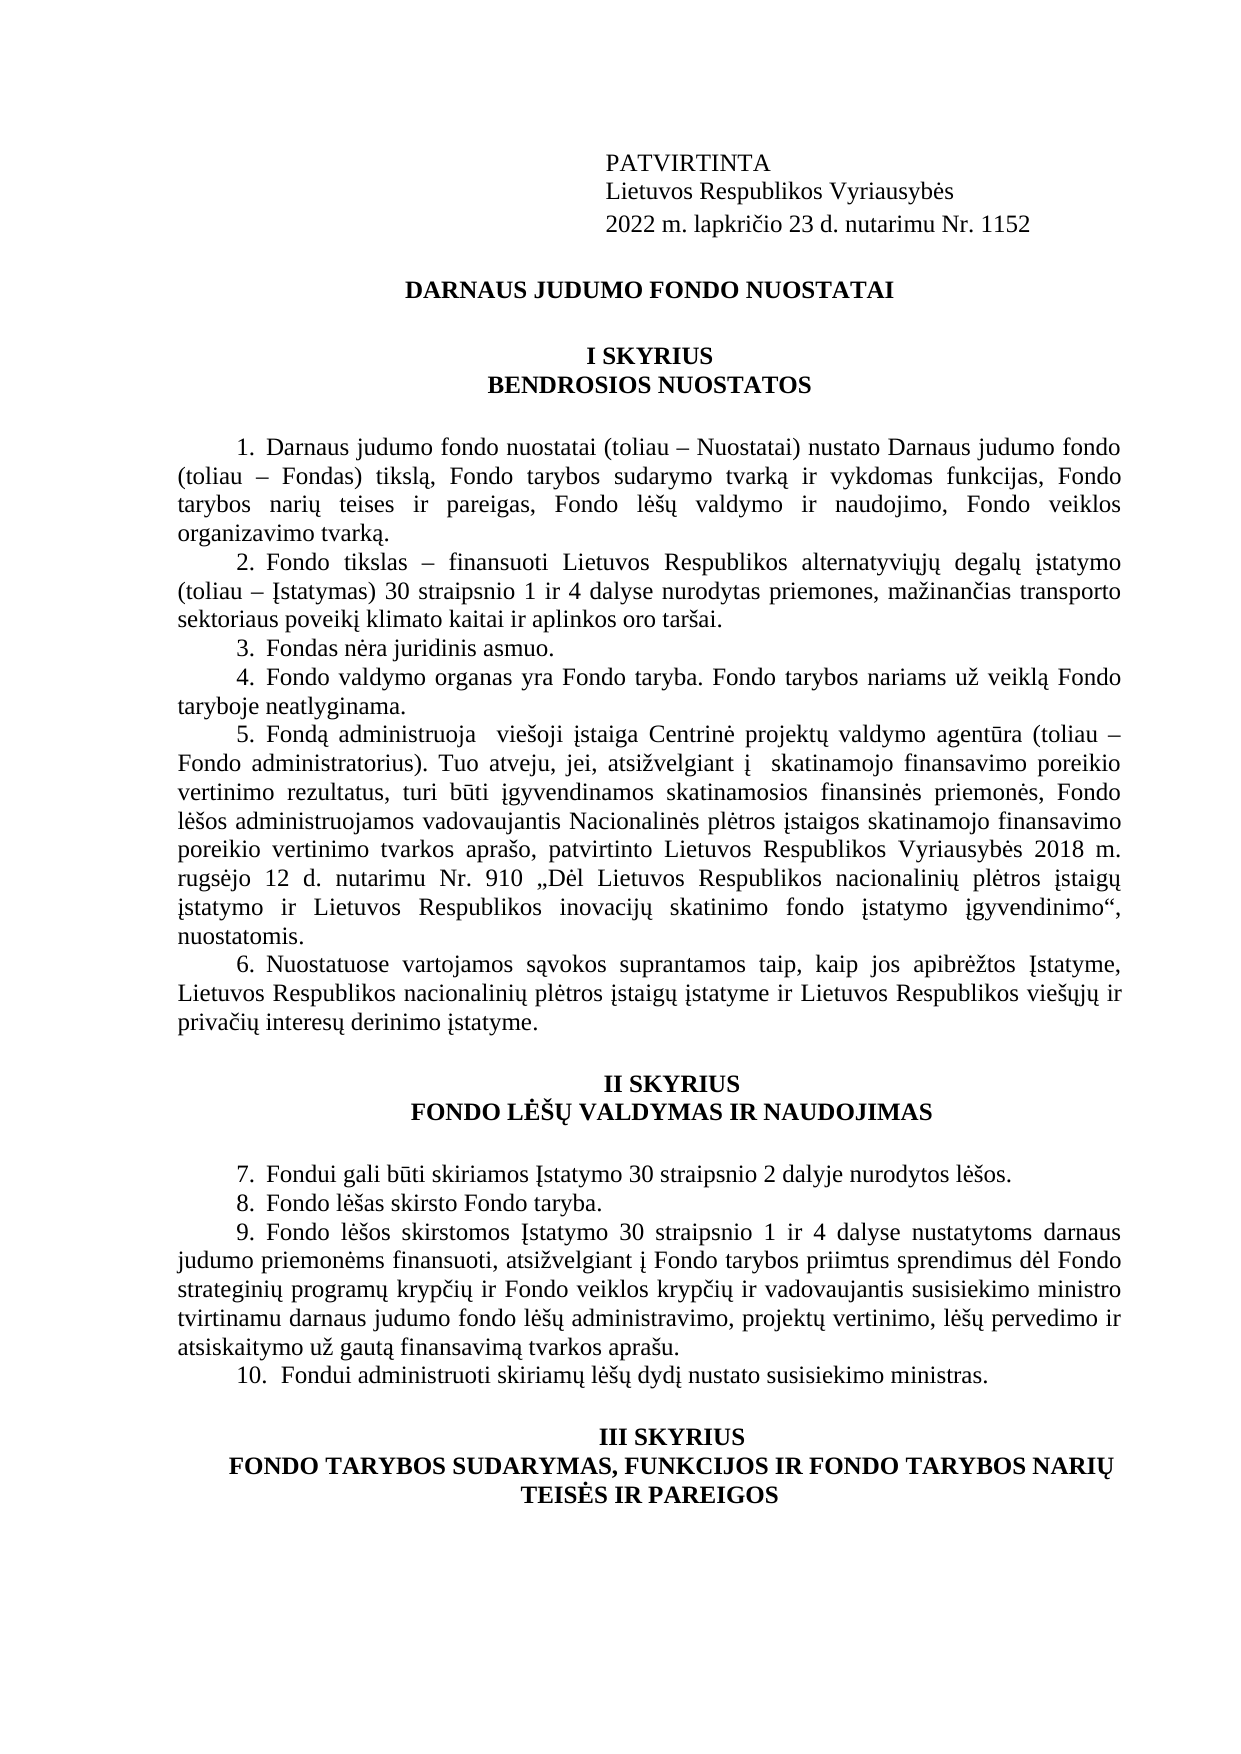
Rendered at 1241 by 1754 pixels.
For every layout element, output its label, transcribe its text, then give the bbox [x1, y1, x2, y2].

text III SKYRIUS [177, 1422, 1122, 1451]
text 9. Fondo lėšos skirstomos Įstatymo 30 straipsnio 1 ir 4 dalyse nustatytoms darnaus judumo priemonėms finansuoti, atsižvelgiant į Fondo tarybos priimtus sprendimus dėl Fondo strateginių programų krypčių ir Fondo veiklos krypčių ir vadovaujantis susisiekimo ministro tvirtinamu darnaus judumo fondo lėšų administravimo, projektų vertinimo, lėšų pervedimo ir atsiskaitymo už gautą finansavimą tvarkos aprašu. [177, 1217, 1122, 1361]
text 10. Fondui administruoti skiriamų lėšų dydį nustato susisiekimo ministras. [177, 1361, 1122, 1389]
text Lietuvos Respublikos Vyriausybės [605, 176, 1122, 205]
text PATVIRTINTA [605, 148, 1122, 176]
text FONDO TARYBOS SUDARYMAS, FUNKCIJOS IR FONDO TARYBOS NARIŲ TEISĖS IR PAREIGOS [177, 1451, 1122, 1508]
text II SKYRIUS [177, 1069, 1122, 1097]
text 6. Nuostatuose vartojamos sąvokos suprantamos taip, kaip jos apibrėžtos Įstatyme, Lietuvos Respublikos nacionalinių plėtros įstaigų įstatyme ir Lietuvos Respublikos viešųjų ir privačių interesų derinimo įstatyme. [177, 949, 1122, 1036]
text DARNAUS JUDUMO FONDO NUOSTATAI [177, 275, 1122, 304]
text 2. Fondo tikslas – finansuoti Lietuvos Respublikos alternatyviųjų degalų įstatymo (toliau – Įstatymas) 30 straipsnio 1 ir 4 dalyse nurodytas priemones, mažinančias transporto sektoriaus poveikį klimato kaitai ir aplinkos oro taršai. [177, 547, 1122, 633]
text I SKYRIUS [177, 341, 1122, 370]
text 8. Fondo lėšas skirsto Fondo taryba. [177, 1188, 1122, 1217]
text 5. Fondą administruoja viešoji įstaiga Centrinė projektų valdymo agentūra (toliau – Fondo administratorius). Tuo atveju, jei, atsižvelgiant į skatinamojo finansavimo poreikio vertinimo rezultatus, turi būti įgyvendinamos skatinamosios finansinės priemonės, Fondo lėšos administruojamos vadovaujantis Nacionalinės plėtros įstaigos skatinamojo finansavimo poreikio vertinimo tvarkos aprašo, patvirtinto Lietuvos Respublikos Vyriausybės 2018 m. rugsėjo 12 d. nutarimu Nr. 910 „Dėl Lietuvos Respublikos nacionalinių plėtros įstaigų įstatymo ir Lietuvos Respublikos inovacijų skatinimo fondo įstatymo įgyvendinimo“, nuostatomis. [177, 719, 1122, 949]
text 7. Fondui gali būti skiriamos Įstatymo 30 straipsnio 2 dalyje nurodytos lėšos. [177, 1159, 1122, 1188]
text 1. Darnaus judumo fondo nuostatai (toliau – Nuostatai) nustato Darnaus judumo fondo (toliau – Fondas) tikslą, Fondo tarybos sudarymo tvarką ir vykdomas funkcijas, Fondo tarybos narių teises ir pareigas, Fondo lėšų valdymo ir naudojimo, Fondo veiklos organizavimo tvarką. [177, 432, 1122, 547]
text FONDO LĖŠŲ VALDYMAS IR NAUDOJIMAS [177, 1097, 1122, 1126]
text 4. Fondo valdymo organas yra Fondo taryba. Fondo tarybos nariams už veiklą Fondo taryboje neatlyginama. [177, 662, 1122, 719]
text 2022 m. lapkričio 23 d. nutarimu Nr. 1152 [605, 209, 1122, 238]
text 3. Fondas nėra juridinis asmuo. [177, 633, 1122, 662]
text BENDROSIOS NUOSTATOS [177, 370, 1122, 399]
